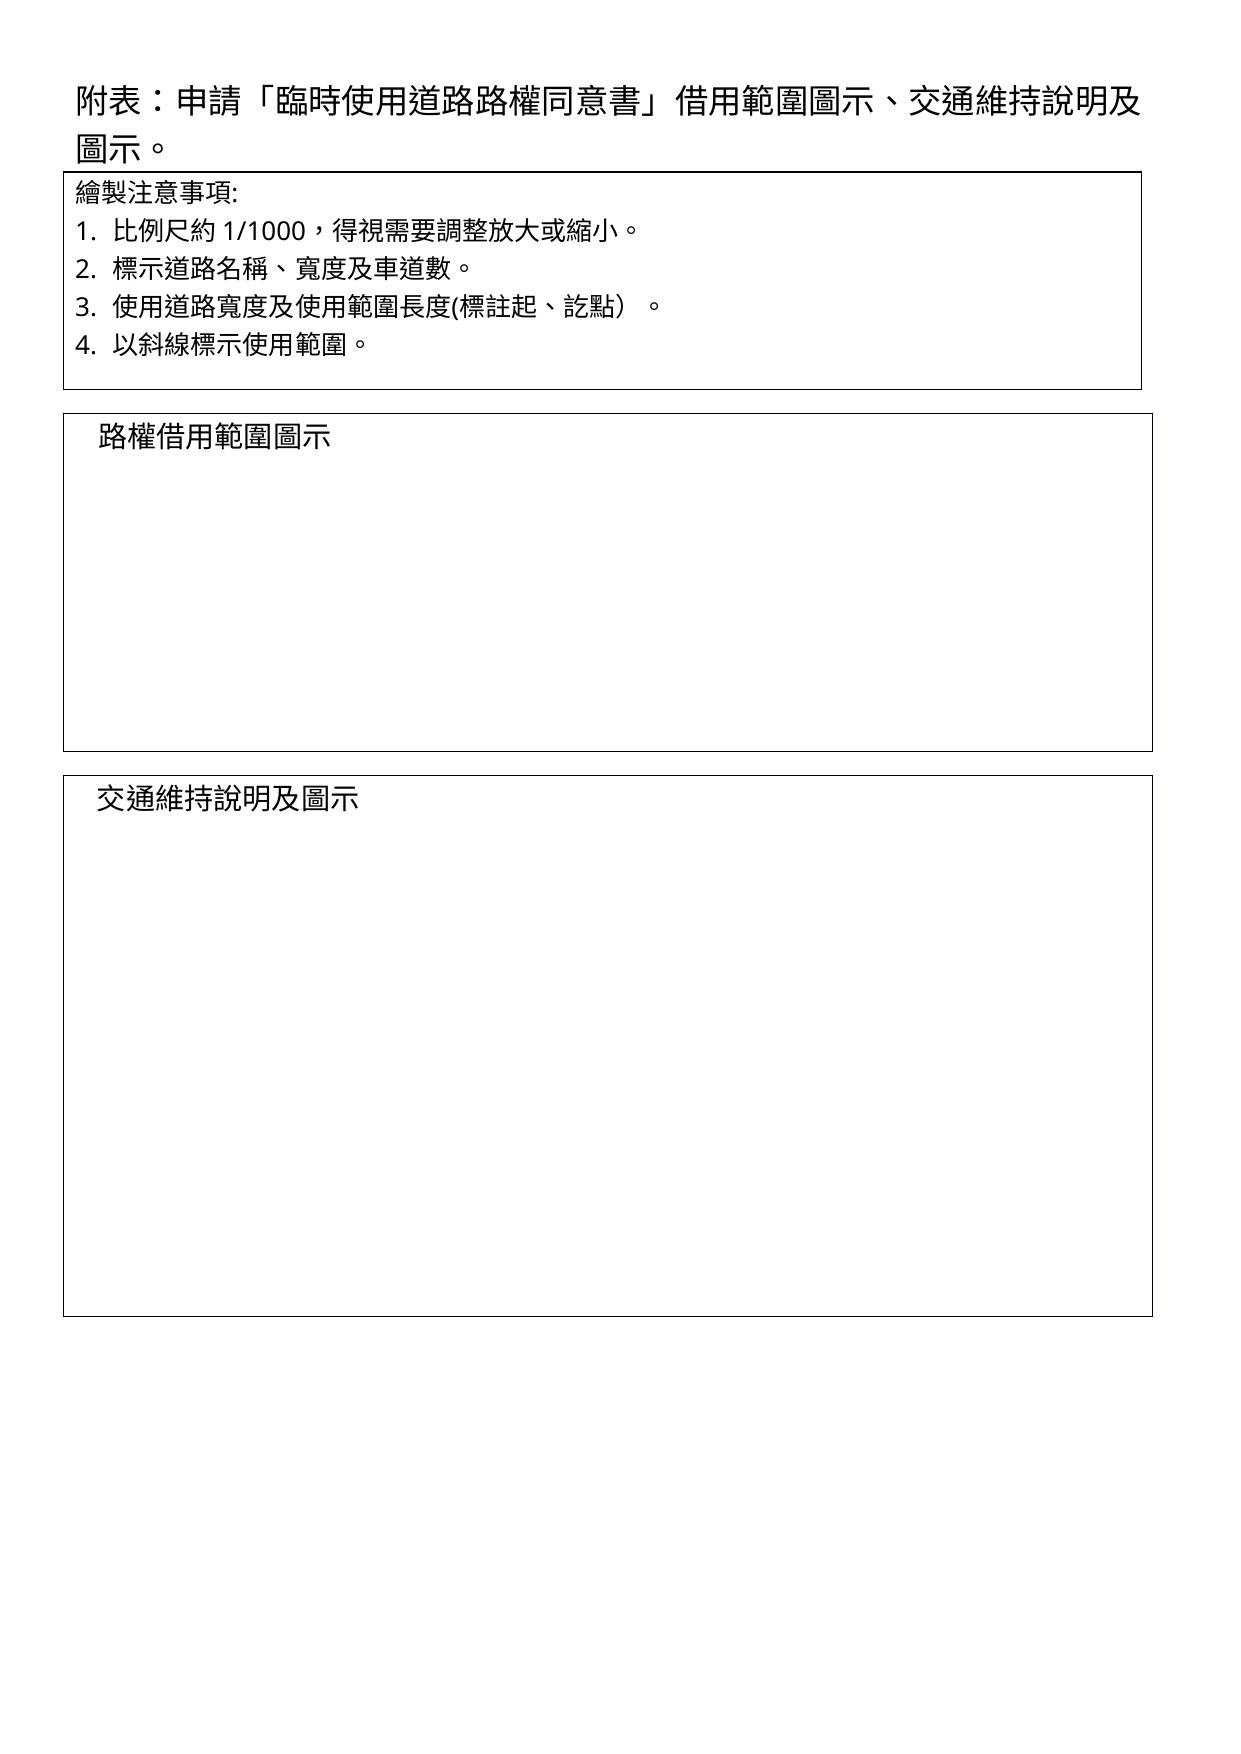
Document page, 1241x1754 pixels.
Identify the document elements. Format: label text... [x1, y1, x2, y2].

table_header 路權借用範圍圖示 [64, 414, 1152, 751]
table_header 交通維持說明及圖示 [64, 776, 1152, 1316]
text 附表：申請「臨時使用道路路權同意書」借用範圍圖示、交通維持說明及圖示。 [75, 75, 1165, 171]
table_header 繪製注意事項: 比例尺約1/1000，得視需要調整放大或縮小。 標示道路名稱、寬度及車道數。 使用道路寬度及使用範圍長度(標註起、訖點）。 以斜線標示使用範圍。 [64, 173, 1141, 389]
